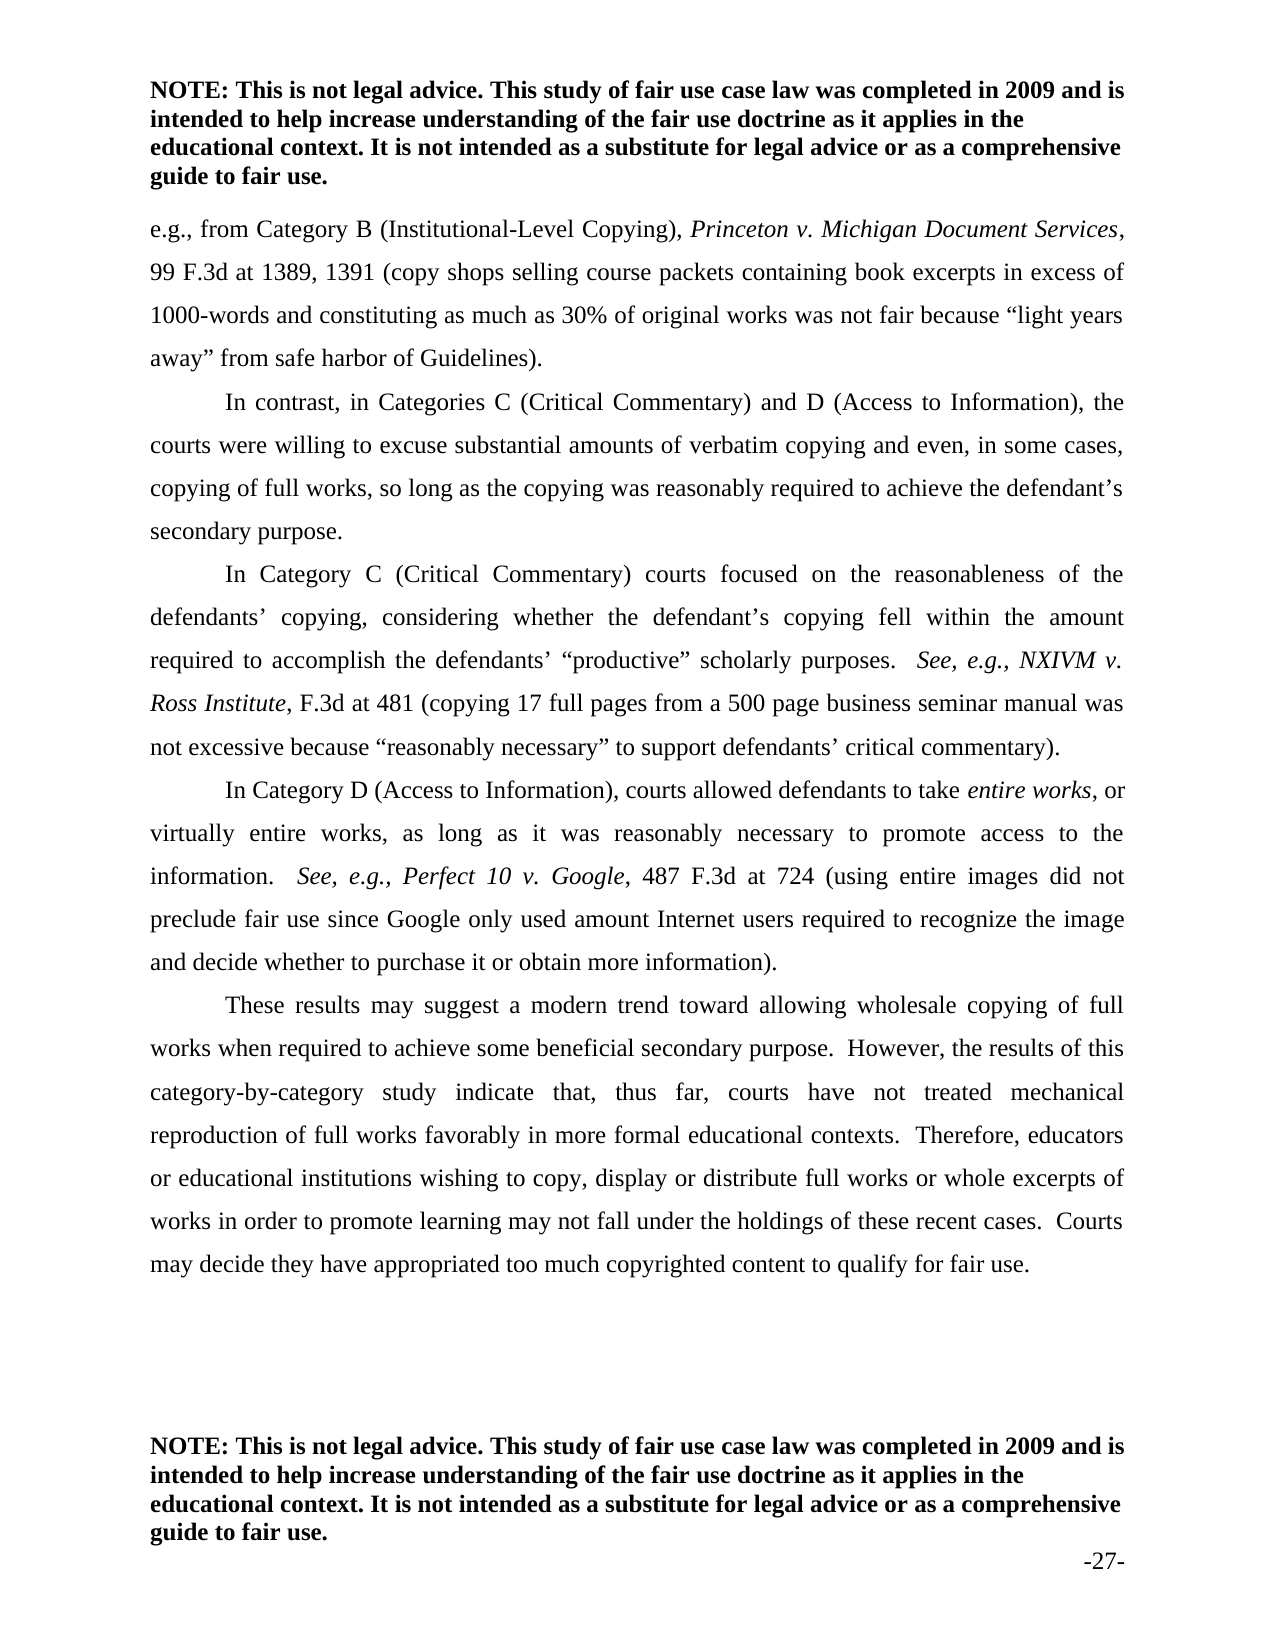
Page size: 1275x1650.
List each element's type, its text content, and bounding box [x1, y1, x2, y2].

text In contrast, in Categories C (Critical Commentary) and D (Access to Information), the courts were willing to excuse substantial amounts of verbatim copying and even, in some cases, copying of full works, so long as the copying was reasonably required to achieve the defendant’s secondary purpose. [150, 387, 1125, 545]
text e.g., from Category B (Institutional-Level Copying), Princeton v. Michigan Document Services, 99 F.3d at 1389, 1391 (copy shops selling course packets containing book excerpts in excess of 1000-words and constituting as much as 30% of original works was not fair because “light years away” from safe harbor of Guidelines). [150, 214, 1125, 372]
text These results may suggest a modern trend toward allowing wholesale copying of full works when required to achieve some beneficial secondary purpose. However, the results of this category-by-category study indicate that, thus far, courts have not treated mechanical reproduction of full works favorably in more formal educational contexts. Therefore, educators or educational institutions wishing to copy, display or distribute full works or whole excerpts of works in order to promote learning may not fall under the holdings of these recent cases. Courts may decide they have appropriated too much copyrighted content to qualify for fair use. [150, 990, 1125, 1278]
text In Category C (Critical Commentary) courts focused on the reasonableness of the defendants’ copying, considering whether the defendant’s copying fell within the amount required to accomplish the defendants’ “productive” scholarly purposes. See, e.g., NXIVM v. Ross Institute, F.3d at 481 (copying 17 full pages from a 500 page business seminar manual was not excessive because “reasonably necessary” to support defendants’ critical commentary). [150, 559, 1125, 760]
text In Category D (Access to Information), courts allowed defendants to take entire works, or virtually entire works, as long as it was reasonably necessary to promote access to the information. See, e.g., Perfect 10 v. Google, 487 F.3d at 724 (using entire images did not preclude fair use since Google only used amount Internet users required to recognize the image and decide whether to purchase it or obtain more information). [150, 775, 1125, 976]
